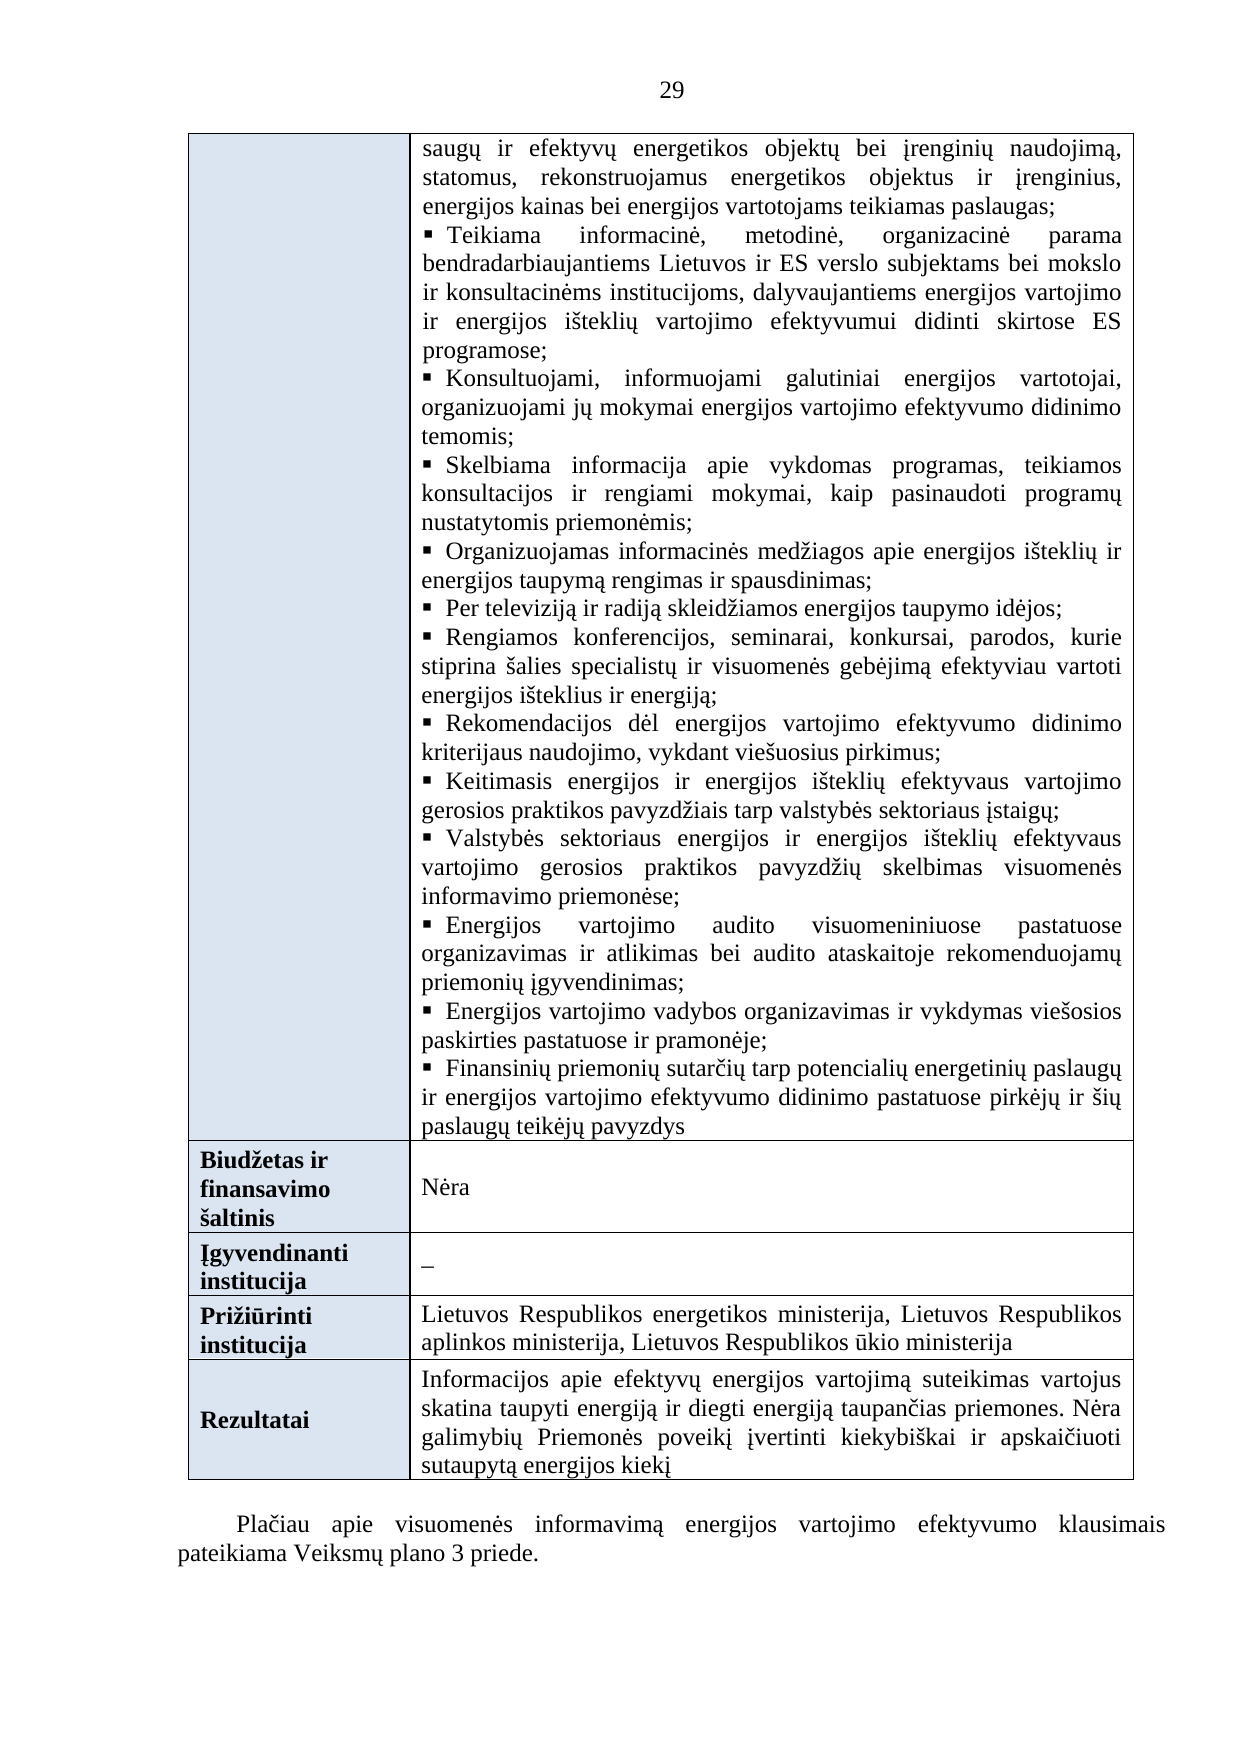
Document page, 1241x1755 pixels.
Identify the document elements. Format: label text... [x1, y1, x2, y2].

text Plačiau apie visuomenės informavimą energijos vartojimo efektyvumo klausimais pateikiama Veiksmų plano 3 priede. [177, 1509, 1166, 1567]
table_cell Biudžetas ir finansavimo šaltinis [189, 1141, 409, 1232]
table_cell Informacijos apie efektyvų energijos vartojimą suteikimas vartojus skatina taupyti energiją ir diegti energiją taupančias priemones. Nėra galimybių Priemonės poveikį įvertinti kiekybiškai ir apskaičiuoti sutaupytą energijos kiekį [411, 1360, 1133, 1479]
table_cell Rezultatai [189, 1360, 409, 1479]
table_cell Prižiūrinti institucija [189, 1296, 409, 1358]
table_cell Įgyvendinanti institucija [189, 1233, 409, 1295]
table_cell Nėra [411, 1141, 1133, 1232]
table_cell – [411, 1233, 1133, 1295]
table_cell Lietuvos Respublikos energetikos ministerija, Lietuvos Respublikos aplinkos ministerija, Lietuvos Respublikos ūkio ministerija [411, 1296, 1133, 1358]
table_cell [189, 134, 409, 1140]
